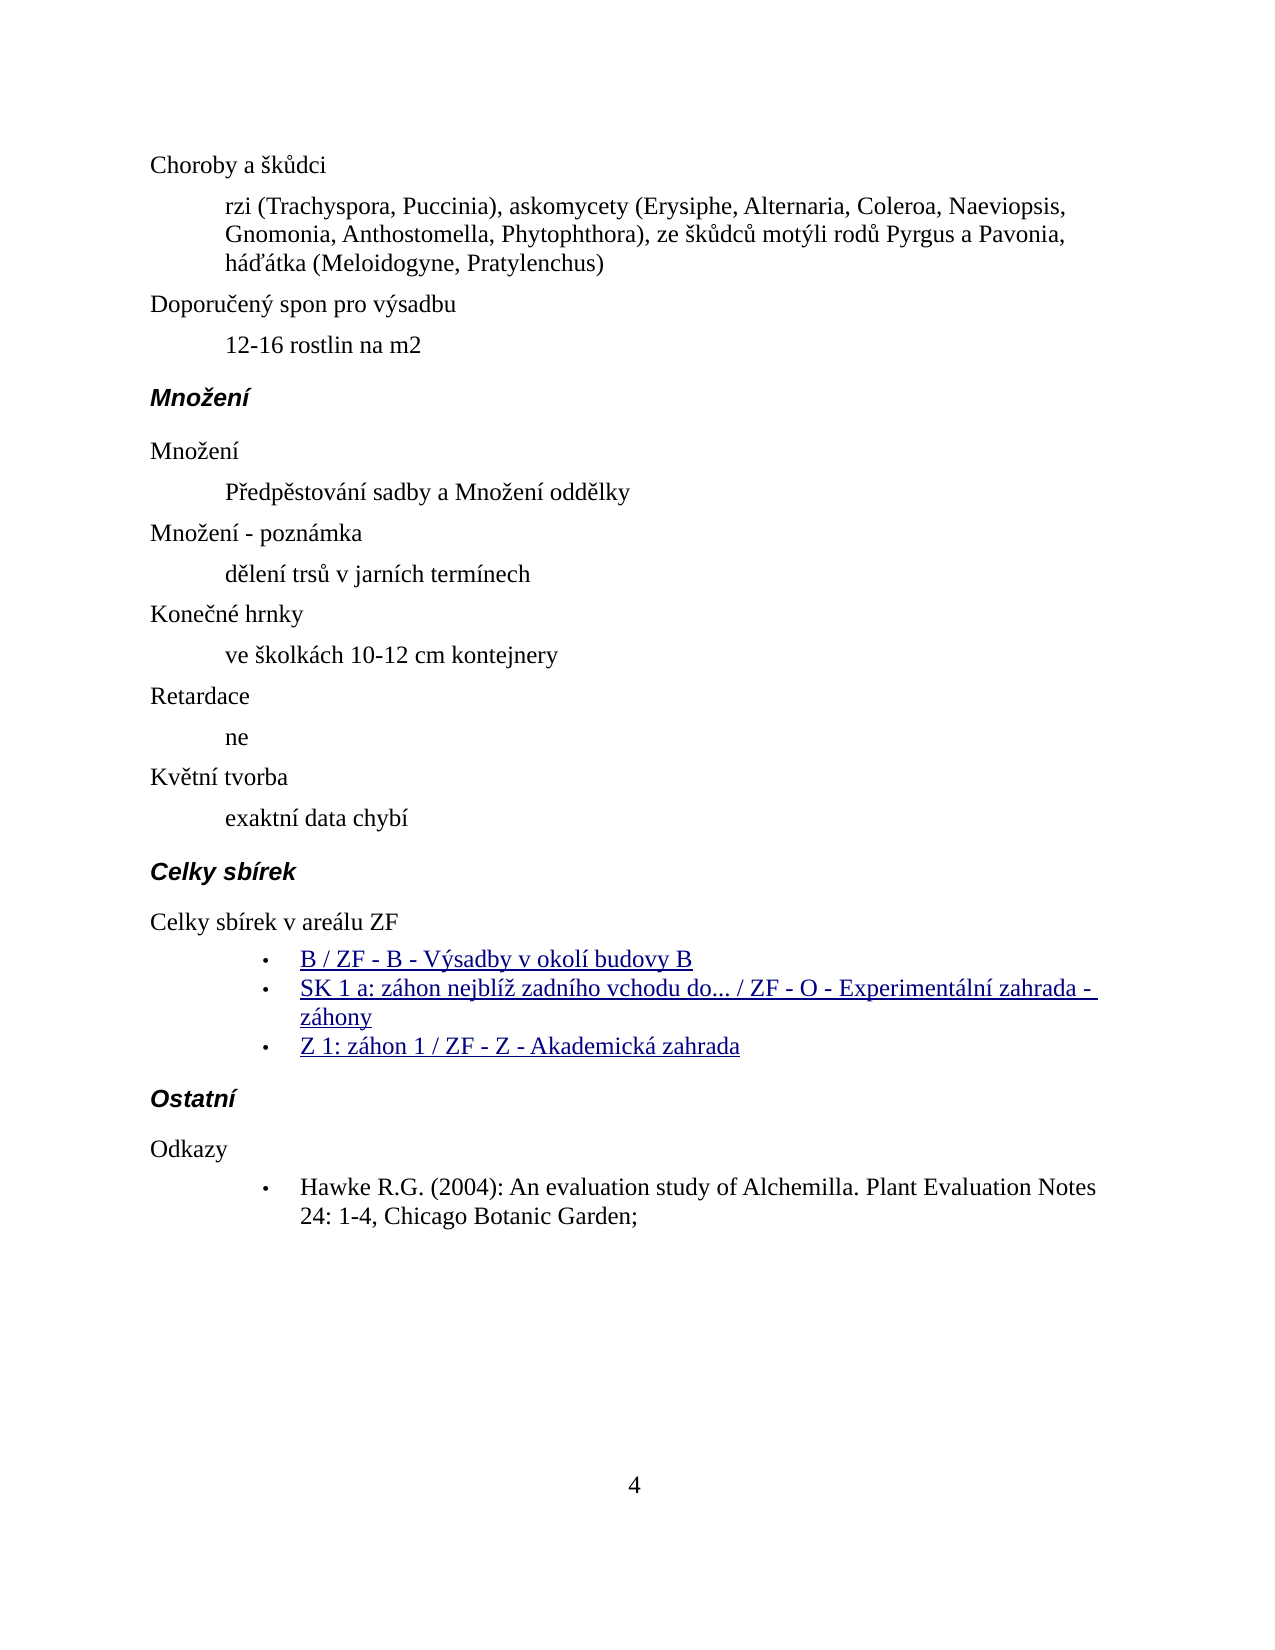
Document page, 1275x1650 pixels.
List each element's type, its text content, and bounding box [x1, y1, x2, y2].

text Předpěstování sadby a Množení oddělky [225, 477, 1125, 506]
text exaktní data chybí [225, 803, 1125, 832]
list B / ZF - B - Výsadby v okolí budovy B [262, 944, 1125, 973]
list SK 1 a: záhon nejblíž zadního vchodu do... / ZF - O - Experimentální zahrada - záhony [262, 973, 1125, 1031]
text ve školkách 10-12 cm kontejnery [225, 640, 1125, 669]
text Konečné hrnky [150, 599, 1125, 628]
list Hawke R.G. (2004): An evaluation study of Alchemilla. Plant Evaluation Notes 24: 1-4, Chicago Botanic Garden; [262, 1172, 1125, 1230]
subtitle Ostatní [150, 1084, 1125, 1113]
text Květní tvorba [150, 762, 1125, 791]
text dělení trsů v jarních termínech [225, 559, 1125, 587]
text Retardace [150, 681, 1125, 709]
list Z 1: záhon 1 / ZF - Z - Akademická zahrada [262, 1031, 1125, 1059]
text 12-16 rostlin na m2 [225, 330, 1125, 358]
text ne [225, 722, 1125, 750]
text Odkazy [150, 1134, 1125, 1163]
text Choroby a škůdci [150, 150, 1125, 179]
subtitle Množení [150, 383, 1125, 412]
text Doporučený spon pro výsadbu [150, 289, 1125, 318]
text Množení [150, 436, 1125, 465]
subtitle Celky sbírek [150, 857, 1125, 885]
text Množení - poznámka [150, 518, 1125, 547]
text Celky sbírek v areálu ZF [150, 907, 1125, 936]
text rzi (Trachyspora, Puccinia), askomycety (Erysiphe, Alternaria, Coleroa, Naeviopsis, Gnomonia, Anthostomella, Phytophthora), ze škůdců motýli rodů Pyrgus a Pavonia, háďátka (Meloidogyne, Pratylenchus) [225, 191, 1125, 277]
